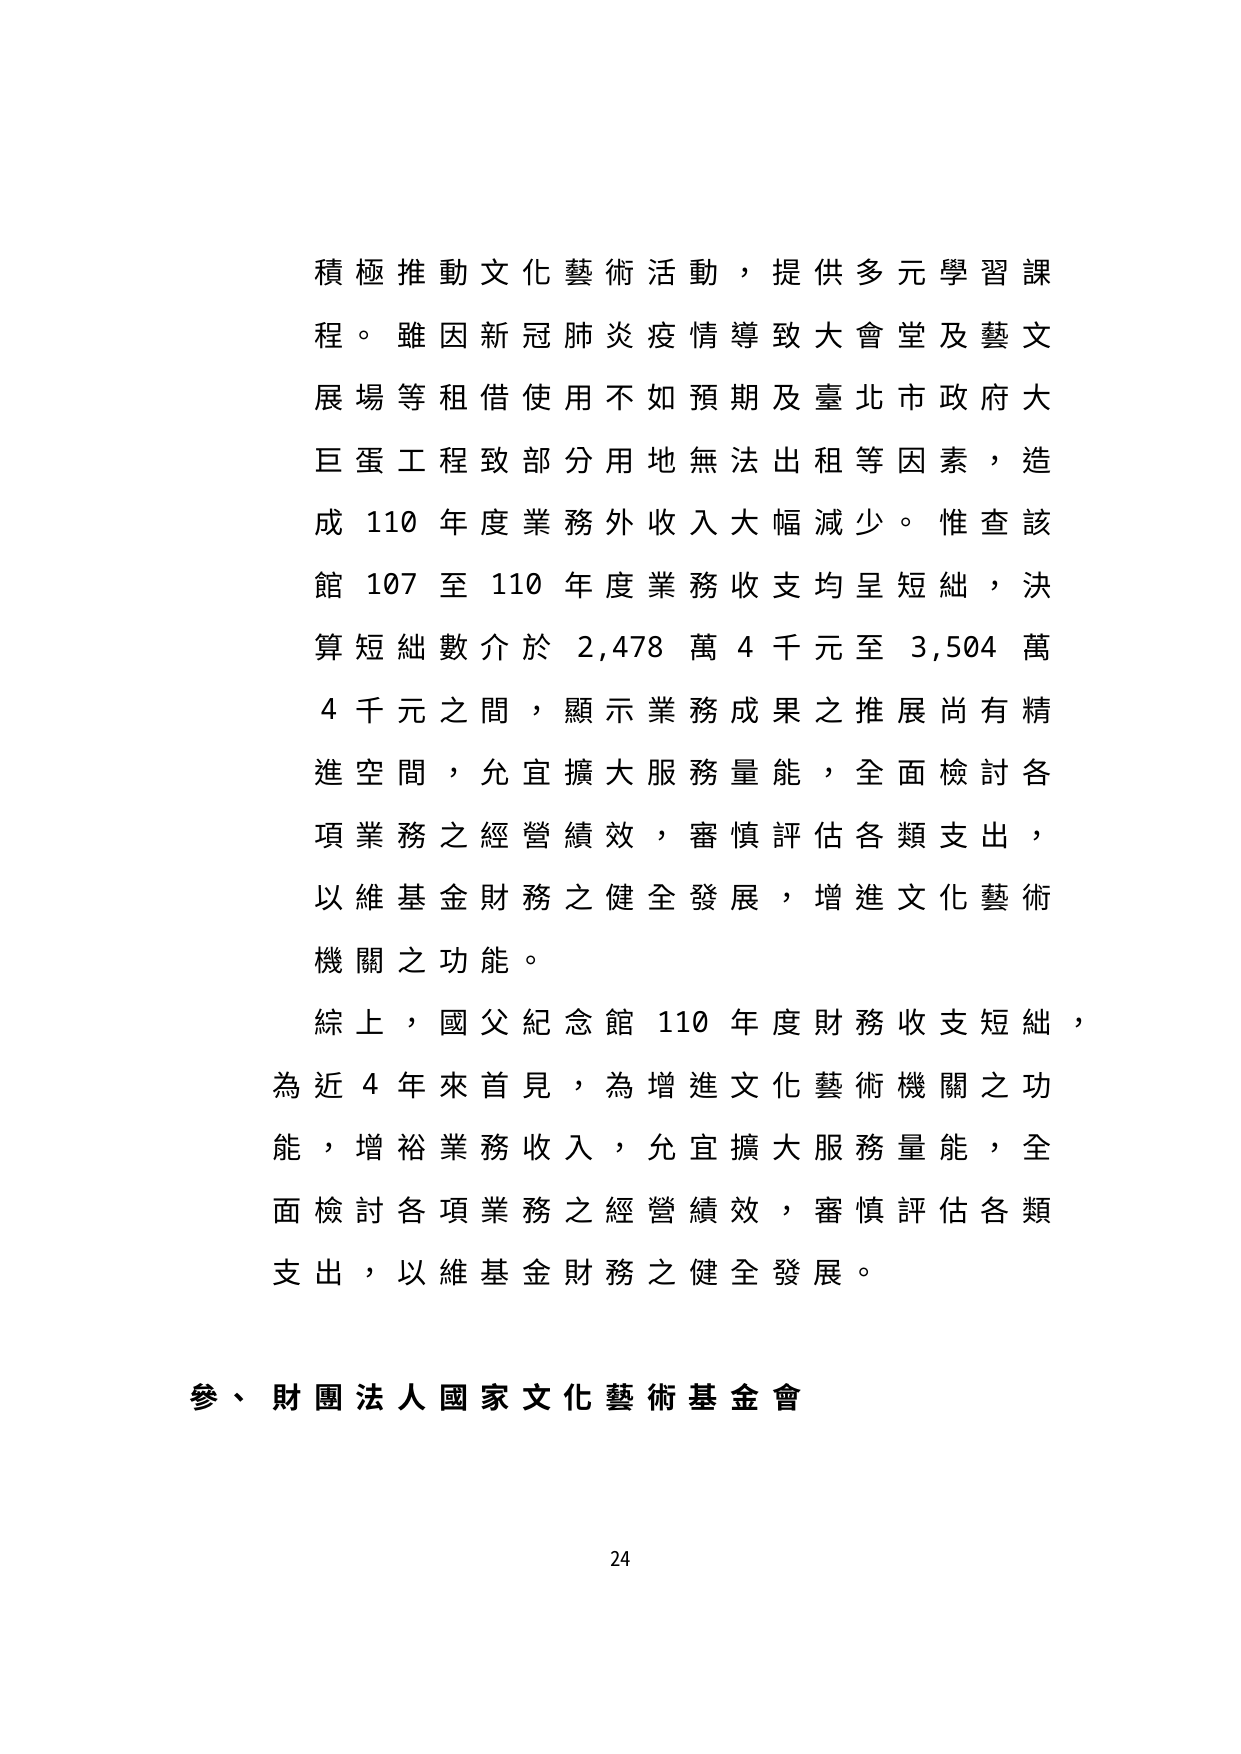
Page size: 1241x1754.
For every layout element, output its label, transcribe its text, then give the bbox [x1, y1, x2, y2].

text 綜上，國父紀念館110年度財務收支短絀，為近4年來首見，為增進文化藝術機關之功能，增裕業務收入，允宜擴大服務量能，全面檢討各項業務之經營績效，審慎評估各類支出，以維基金財務之健全發展。 [242, 979, 1058, 1292]
text 參、財團法人國家文化藝術基金會 [183, 1354, 1058, 1417]
text 積極推動文化藝術活動，提供多元學習課程。雖因新冠肺炎疫情導致大會堂及藝文展場等租借使用不如預期及臺北市政府大巨蛋工程致部分用地無法出租等因素，造成110年度業務外收入大幅減少。惟查該館107至110年度業務收支均呈短絀，決算短絀數介於2,478萬4千元至3,504萬4千元之間，顯示業務成果之推展尚有精進空間，允宜擴大服務量能，全面檢討各項業務之經營績效，審慎評估各類支出，以維基金財務之健全發展，增進文化藝術機關之功能。 [271, 229, 1058, 979]
